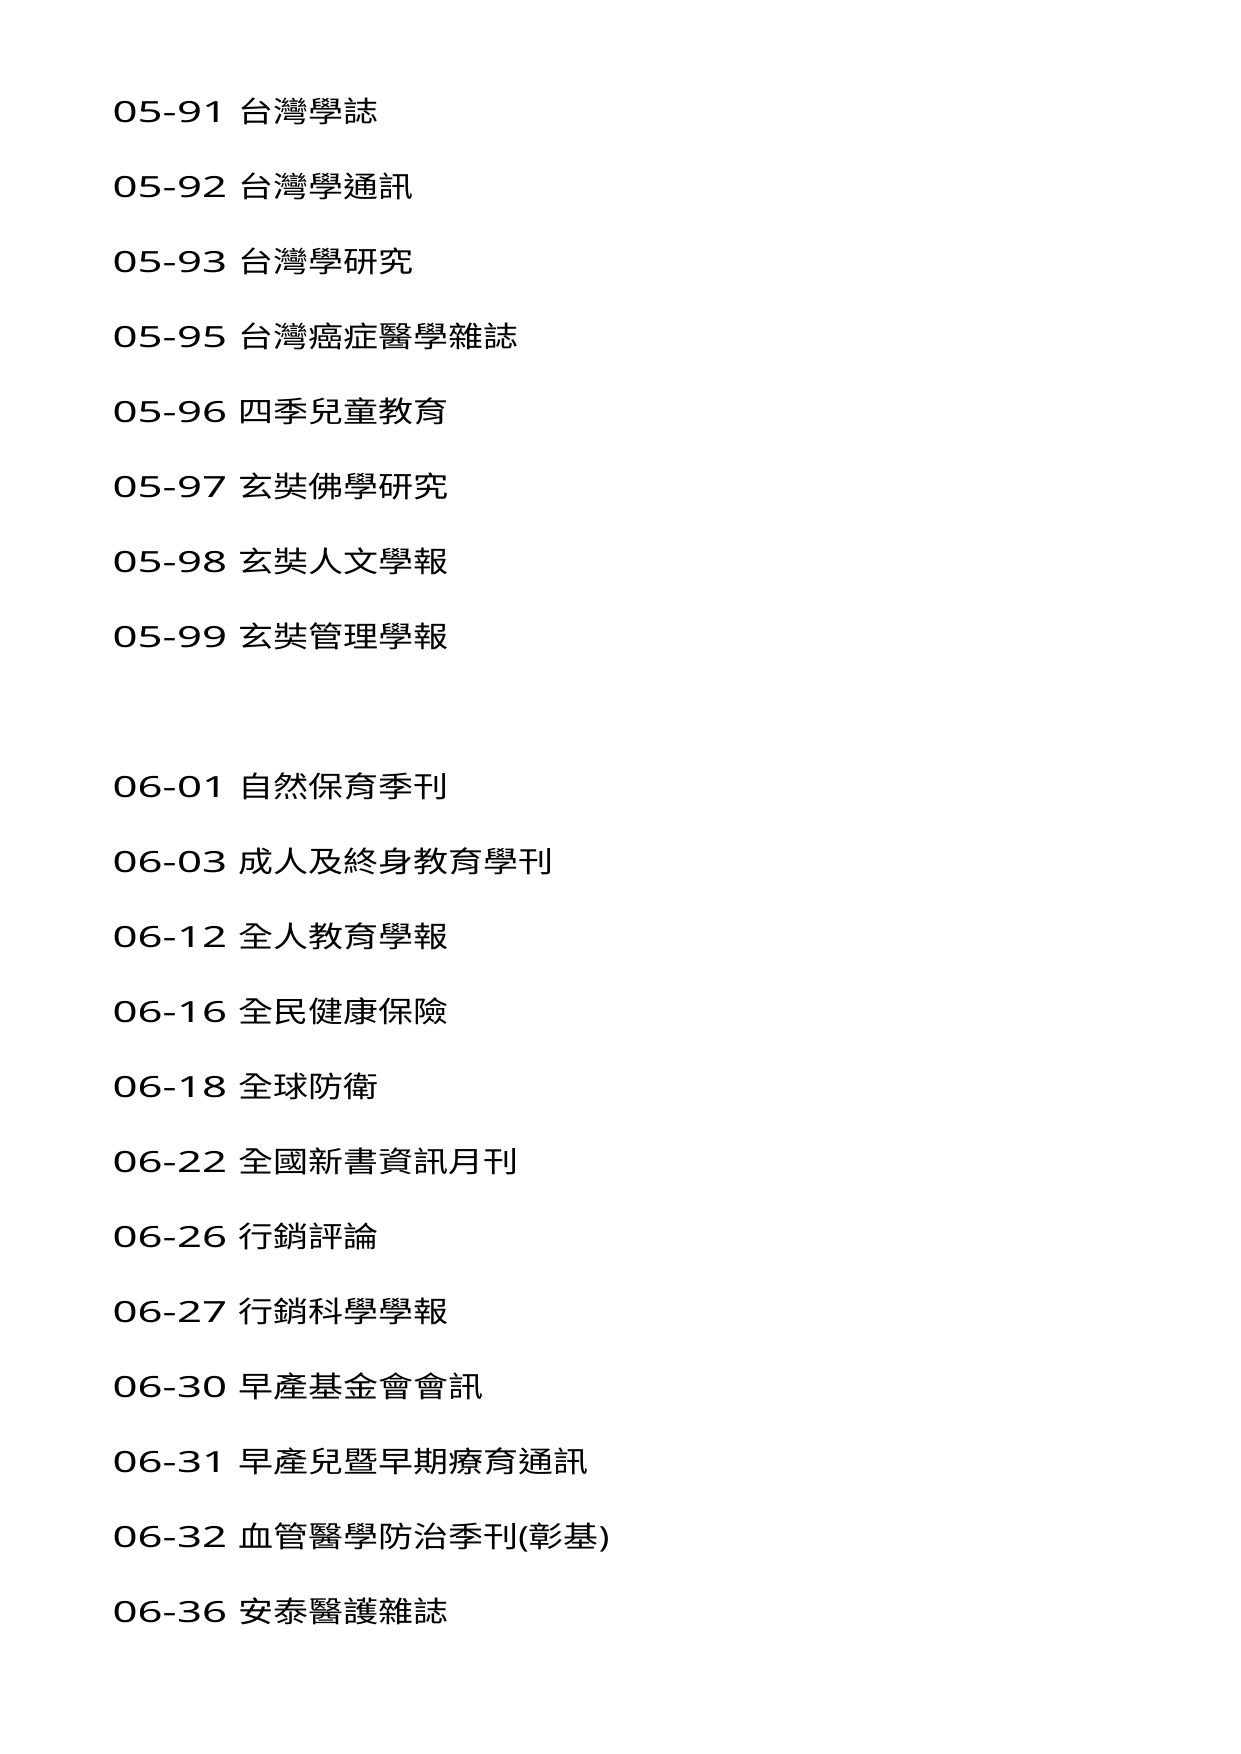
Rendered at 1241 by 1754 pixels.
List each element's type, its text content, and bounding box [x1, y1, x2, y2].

text 06-22 全國新書資訊月刊 [112, 1122, 1200, 1197]
text 06-32 血管醫學防治季刊(彰基) [112, 1497, 1200, 1572]
text 05-99 玄奘管理學報 [112, 597, 1200, 672]
text 06-26 行銷評論 [112, 1197, 1200, 1272]
text 05-98 玄奘人文學報 [112, 522, 1200, 597]
text 05-91 台灣學誌 [112, 72, 1200, 147]
text 06-27 行銷科學學報 [112, 1272, 1200, 1347]
text 06-03 成人及終身教育學刊 [112, 822, 1200, 897]
text 06-12 全人教育學報 [112, 897, 1200, 972]
text 06-31 早產兒暨早期療育通訊 [112, 1422, 1200, 1497]
text 06-30 早產基金會會訊 [112, 1347, 1200, 1422]
text 06-01 自然保育季刊 [112, 747, 1200, 822]
text 05-96 四季兒童教育 [112, 372, 1200, 447]
text 05-97 玄奘佛學研究 [112, 447, 1200, 522]
text 05-95 台灣癌症醫學雜誌 [112, 297, 1200, 372]
text 06-36 安泰醫護雜誌 [112, 1572, 1200, 1647]
text 05-93 台灣學研究 [112, 222, 1200, 297]
text 05-92 台灣學通訊 [112, 147, 1200, 222]
text 06-18 全球防衛 [112, 1047, 1200, 1122]
text 06-16 全民健康保險 [112, 972, 1200, 1047]
